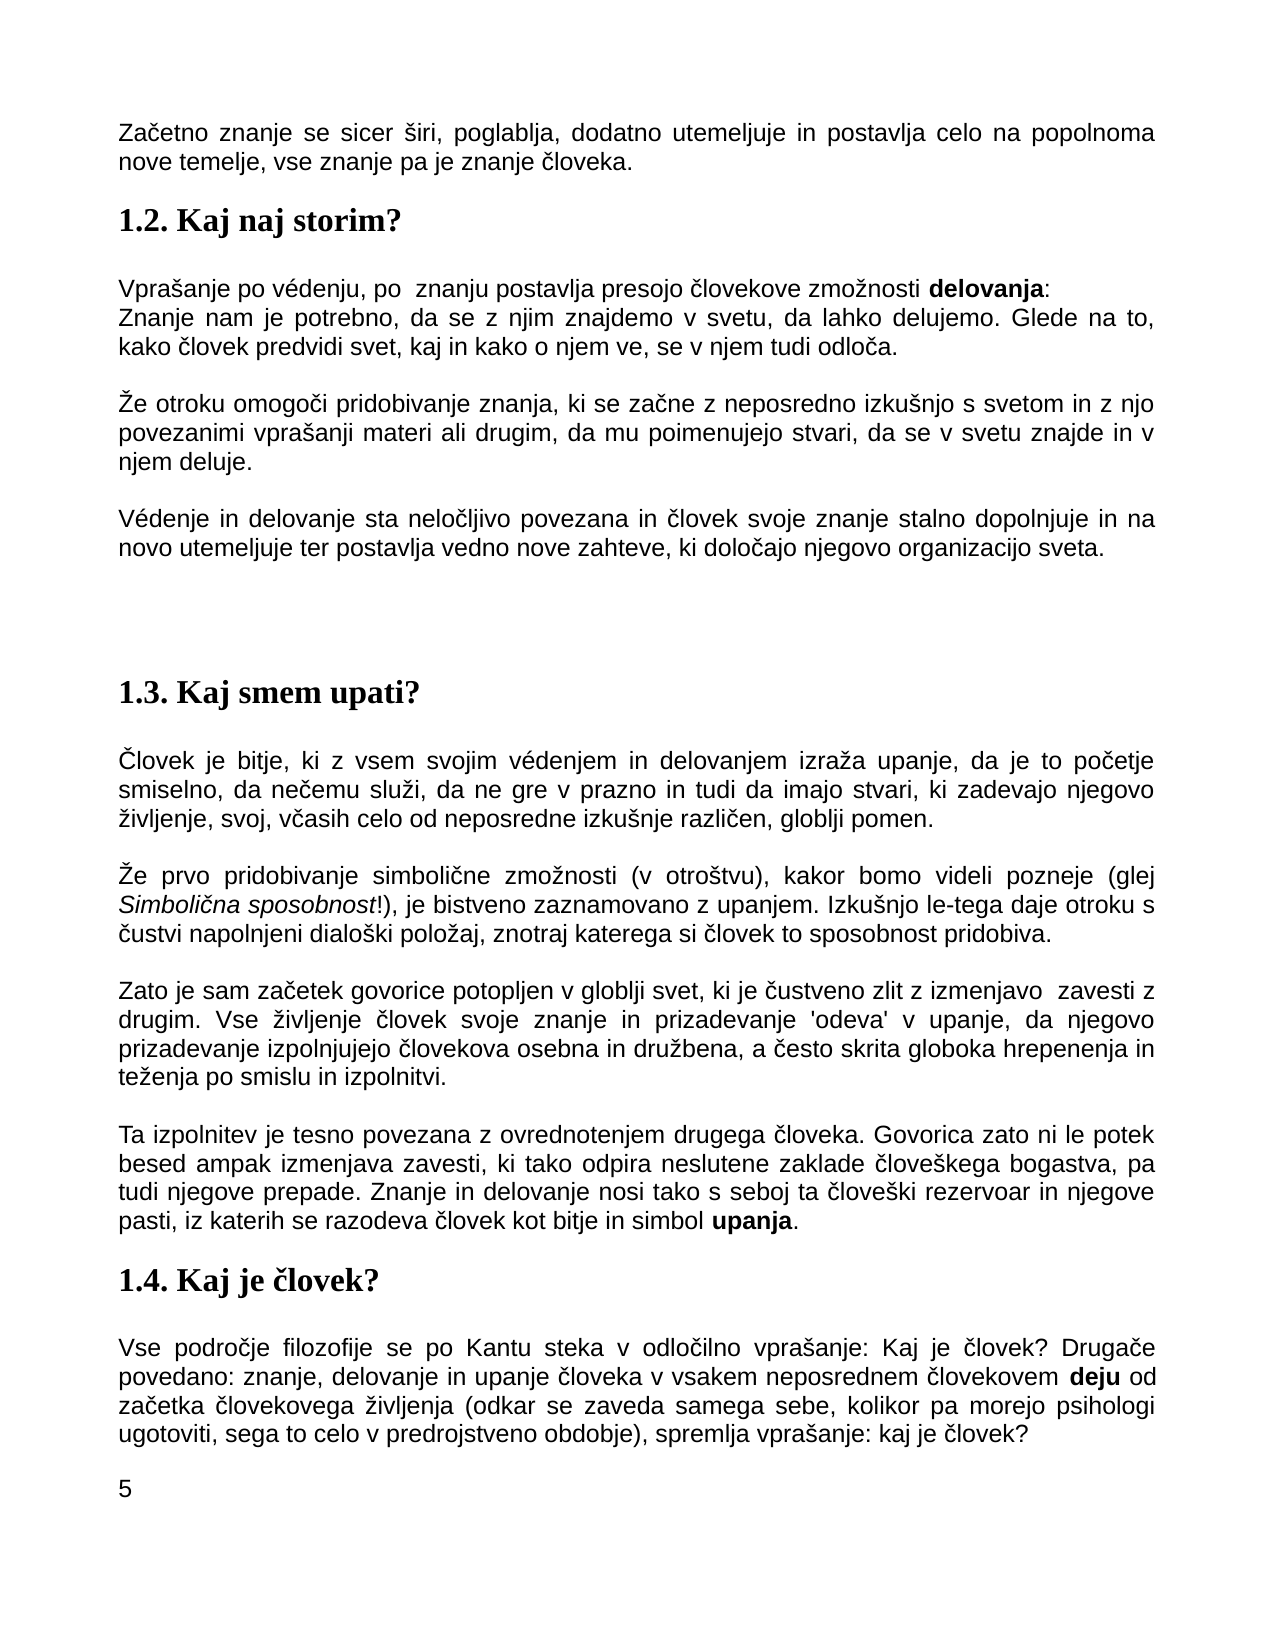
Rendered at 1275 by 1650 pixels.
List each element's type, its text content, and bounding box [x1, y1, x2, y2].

subtitle 1.4. Kaj je človek? [118, 1260, 1157, 1298]
text Vprašanje po védenju, po znanju postavlja presojo človekove zmožnosti delovanja: [118, 274, 1157, 303]
text Že otroku omogoči pridobivanje znanja, ki se začne z neposredno izkušnjo s svetom in z njo povezanimi vprašanji materi ali drugim, da mu poimenujejo stvari, da se v svetu znajde in v njem deluje. [118, 389, 1157, 475]
text Zato je sam začetek govorice potopljen v globlji svet, ki je čustveno zlit z izmenjavo zavesti z drugim. Vse življenje človek svoje znanje in prizadevanje 'odeva' v upanje, da njegovo prizadevanje izpolnjujejo človekova osebna in družbena, a često skrita globoka hrepenenja in teženja po smislu in izpolnitvi. [118, 976, 1157, 1091]
text Védenje in delovanje sta neločljivo povezana in človek svoje znanje stalno dopolnjuje in na novo utemeljuje ter postavlja vedno nove zahteve, ki določajo njegovo organizacijo sveta. [118, 504, 1157, 561]
text Začetno znanje se sicer širi, poglablja, dodatno utemeljuje in postavlja celo na popolnoma nove temelje, vse znanje pa je znanje človeka. [118, 118, 1157, 176]
text Že prvo pridobivanje simbolične zmožnosti (v otroštvu), kakor bomo videli pozneje (glej Simbolična sposobnost!), je bistveno zaznamovano z upanjem. Izkušnjo le-tega daje otroku s čustvi napolnjeni dialoški položaj, znotraj katerega si človek to sposobnost pridobiva. [118, 861, 1157, 947]
text Človek je bitje, ki z vsem svojim védenjem in delovanjem izraža upanje, da je to početje smiselno, da nečemu služi, da ne gre v prazno in tudi da imajo stvari, ki zadevajo njegovo življenje, svoj, včasih celo od neposredne izkušnje različen, globlji pomen. [118, 746, 1157, 832]
subtitle 1.2. Kaj naj storim? [118, 201, 1157, 239]
subtitle 1.3. Kaj smem upati? [118, 673, 1157, 711]
text Znanje nam je potrebno, da se z njim znajdemo v svetu, da lahko delujemo. Glede na to, kako človek predvidi svet, kaj in kako o njem ve, se v njem tudi odloča. [118, 303, 1157, 360]
text Ta izpolnitev je tesno povezana z ovrednotenjem drugega človeka. Govorica zato ni le potek besed ampak izmenjava zavesti, ki tako odpira neslutene zaklade človeškega bogastva, pa tudi njegove prepade. Znanje in delovanje nosi tako s seboj ta človeški rezervoar in njegove pasti, iz katerih se razodeva človek kot bitje in simbol upanja. [118, 1120, 1157, 1235]
text Vse področje filozofije se po Kantu steka v odločilno vprašanje: Kaj je človek? Drugače povedano: znanje, delovanje in upanje človeka v vsakem neposrednem človekovem deju od začetka človekovega življenja (odkar se zaveda samega sebe, kolikor pa morejo psihologi ugotoviti, sega to celo v predrojstveno obdobje), spremlja vprašanje: kaj je človek? [118, 1333, 1157, 1448]
